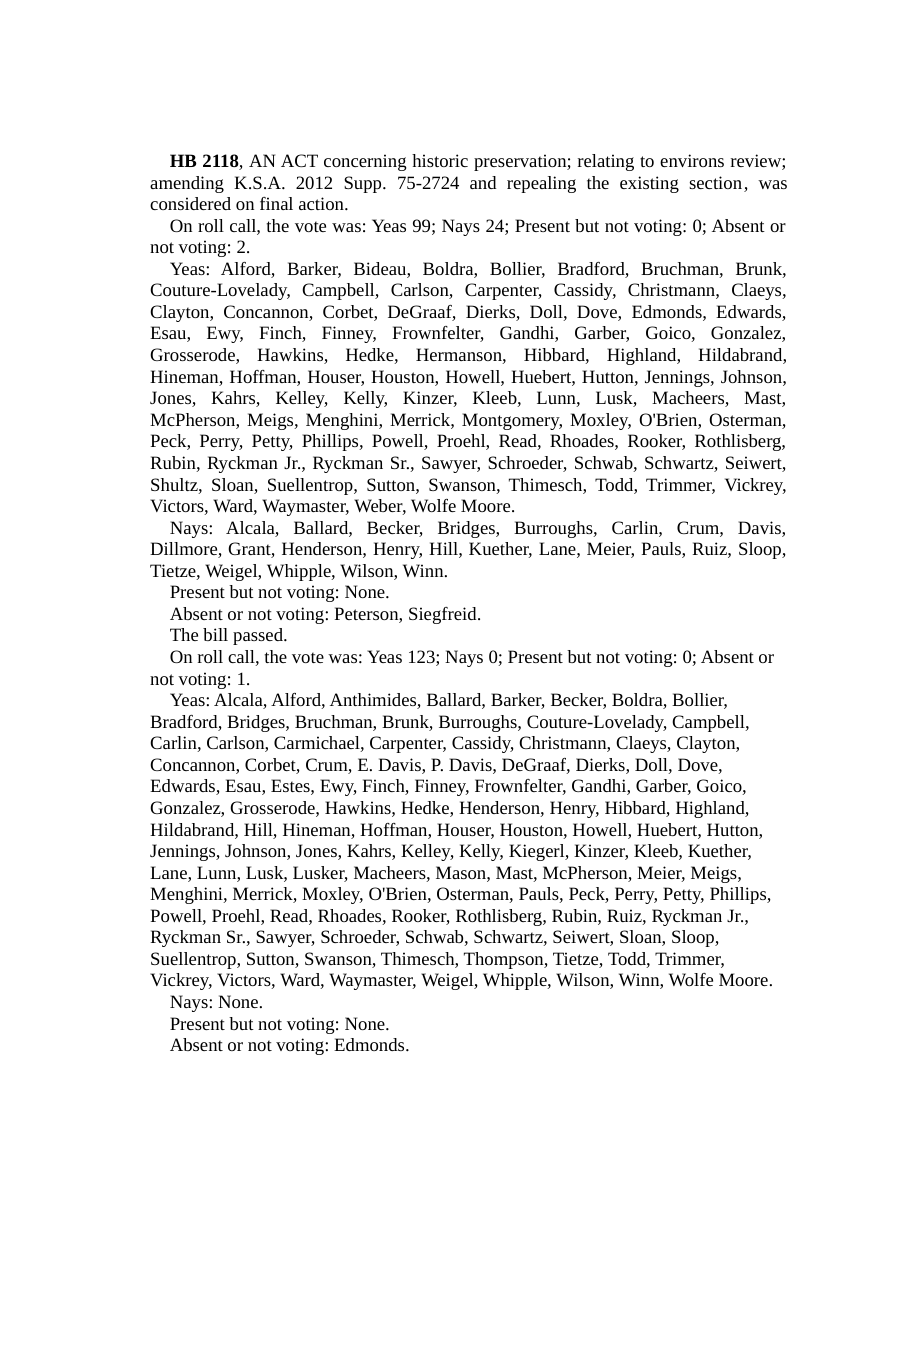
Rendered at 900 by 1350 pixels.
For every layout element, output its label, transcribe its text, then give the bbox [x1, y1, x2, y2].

text HB 2118, AN ACT concerning historic preservation; relating to environs review; amending K.S.A. 2012 Supp. 75-2724 and repealing the existing section, was considered on final action. [150, 150, 787, 215]
text Yeas: Alford, Barker, Bideau, Boldra, Bollier, Bradford, Bruchman, Brunk, Couture-Lovelady, Campbell, Carlson, Carpenter, Cassidy, Christmann, Claeys, Clayton, Concannon, Corbet, DeGraaf, Dierks, Doll, Dove, Edmonds, Edwards, Esau, Ewy, Finch, Finney, Frownfelter, Gandhi, Garber, Goico, Gonzalez, Grosserode, Hawkins, Hedke, Hermanson, Hibbard, Highland, Hildabrand, Hineman, Hoffman, Houser, Houston, Howell, Huebert, Hutton, Jennings, Johnson, Jones, Kahrs, Kelley, Kelly, Kinzer, Kleeb, Lunn, Lusk, Macheers, Mast, McPherson, Meigs, Menghini, Merrick, Montgomery, Moxley, O'Brien, Osterman, Peck, Perry, Petty, Phillips, Powell, Proehl, Read, Rhoades, Rooker, Rothlisberg, Rubin, Ryckman Jr., Ryckman Sr., Sawyer, Schroeder, Schwab, Schwartz, Seiwert, Shultz, Sloan, Suellentrop, Sutton, Swanson, Thimesch, Todd, Trimmer, Vickrey, Victors, Ward, Waymaster, Weber, Wolfe Moore. [150, 258, 787, 517]
text Absent or not voting: Edmonds. [150, 1034, 787, 1056]
text Yeas: Alcala, Alford, Anthimides, Ballard, Barker, Becker, Boldra, Bollier, Bradford, Bridges, Bruchman, Brunk, Burroughs, Couture-Lovelady, Campbell, Carlin, Carlson, Carmichael, Carpenter, Cassidy, Christmann, Claeys, Clayton, Concannon, Corbet, Crum, E. Davis, P. Davis, DeGraaf, Dierks, Doll, Dove, Edwards, Esau, Estes, Ewy, Finch, Finney, Frownfelter, Gandhi, Garber, Goico, Gonzalez, Grosserode, Hawkins, Hedke, Henderson, Henry, Hibbard, Highland, Hildabrand, Hill, Hineman, Hoffman, Houser, Houston, Howell, Huebert, Hutton, Jennings, Johnson, Jones, Kahrs, Kelley, Kelly, Kiegerl, Kinzer, Kleeb, Kuether, Lane, Lunn, Lusk, Lusker, Macheers, Mason, Mast, McPherson, Meier, Meigs, Menghini, Merrick, Moxley, O'Brien, Osterman, Pauls, Peck, Perry, Petty, Phillips, Powell, Proehl, Read, Rhoades, Rooker, Rothlisberg, Rubin, Ruiz, Ryckman Jr., Ryckman Sr., Sawyer, Schroeder, Schwab, Schwartz, Seiwert, Sloan, Sloop, Suellentrop, Sutton, Swanson, Thimesch, Thompson, Tietze, Todd, Trimmer, Vickrey, Victors, Ward, Waymaster, Weigel, Whipple, Wilson, Winn, Wolfe Moore. [150, 689, 787, 991]
text Present but not voting: None. [150, 581, 787, 603]
text The bill passed. [150, 624, 787, 646]
text On roll call, the vote was: Yeas 99; Nays 24; Present but not voting: 0; Absent or not voting: 2. [150, 215, 787, 258]
text On roll call, the vote was: Yeas 123; Nays 0; Present but not voting: 0; Absent or not voting: 1. [150, 646, 787, 689]
text Absent or not voting: Peterson, Siegfreid. [150, 603, 787, 624]
text Nays: None. [150, 991, 787, 1012]
text Present but not voting: None. [150, 1012, 787, 1034]
text Nays: Alcala, Ballard, Becker, Bridges, Burroughs, Carlin, Crum, Davis, Dillmore, Grant, Henderson, Henry, Hill, Kuether, Lane, Meier, Pauls, Ruiz, Sloop, Tietze, Weigel, Whipple, Wilson, Winn. [150, 517, 787, 581]
